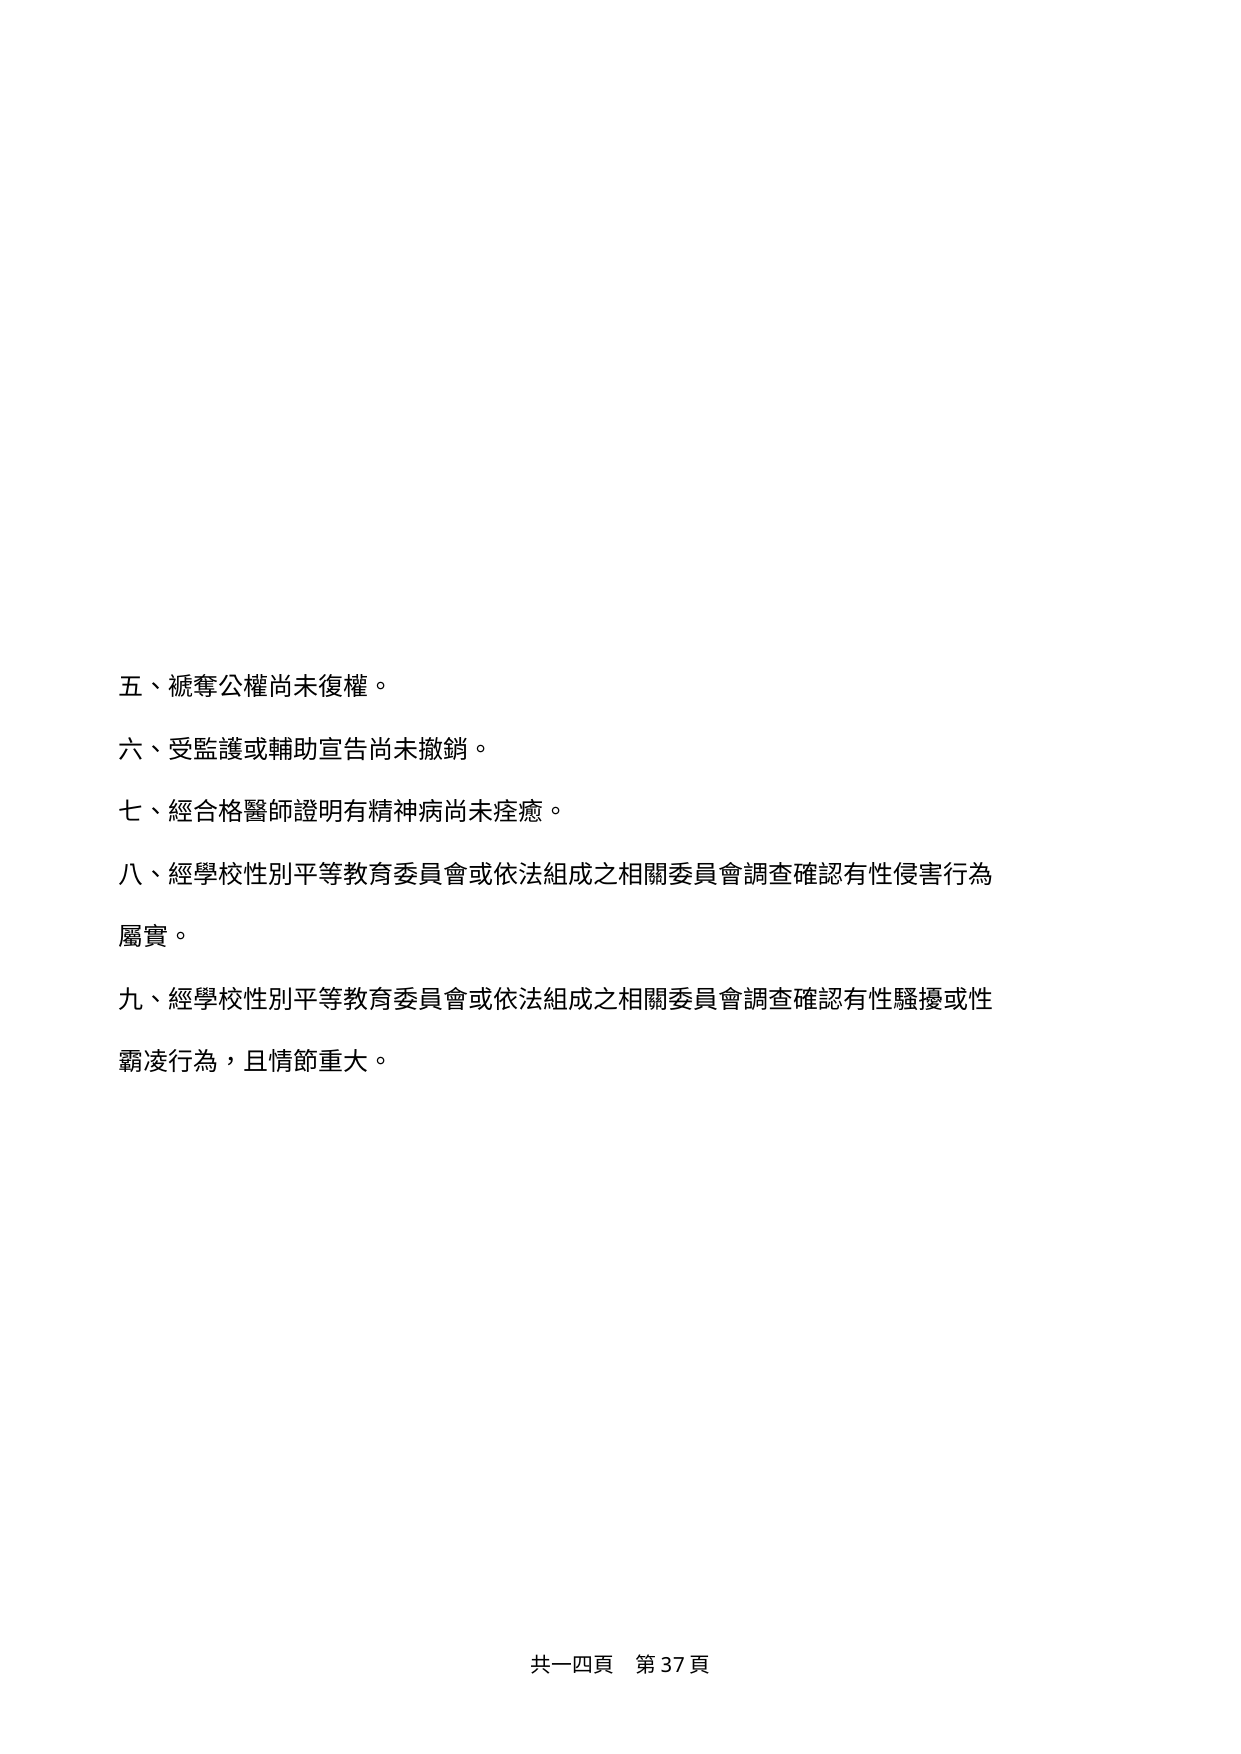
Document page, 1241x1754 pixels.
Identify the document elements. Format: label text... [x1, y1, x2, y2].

text 九、經學校性別平等教育委員會或依法組成之相關委員會調查確認有性騷擾或性 [118, 956, 1122, 1018]
text 屬實。 [118, 893, 1122, 956]
text 八、經學校性別平等教育委員會或依法組成之相關委員會調查確認有性侵害行為 [118, 831, 1122, 893]
text 五、褫奪公權尚未復權。 [118, 643, 1122, 706]
text 六、受監護或輔助宣告尚未撤銷。 [118, 706, 1122, 768]
text 霸凌行為，且情節重大。 [118, 1018, 1122, 1081]
text 七、經合格醫師證明有精神病尚未痊癒。 [118, 768, 1122, 831]
